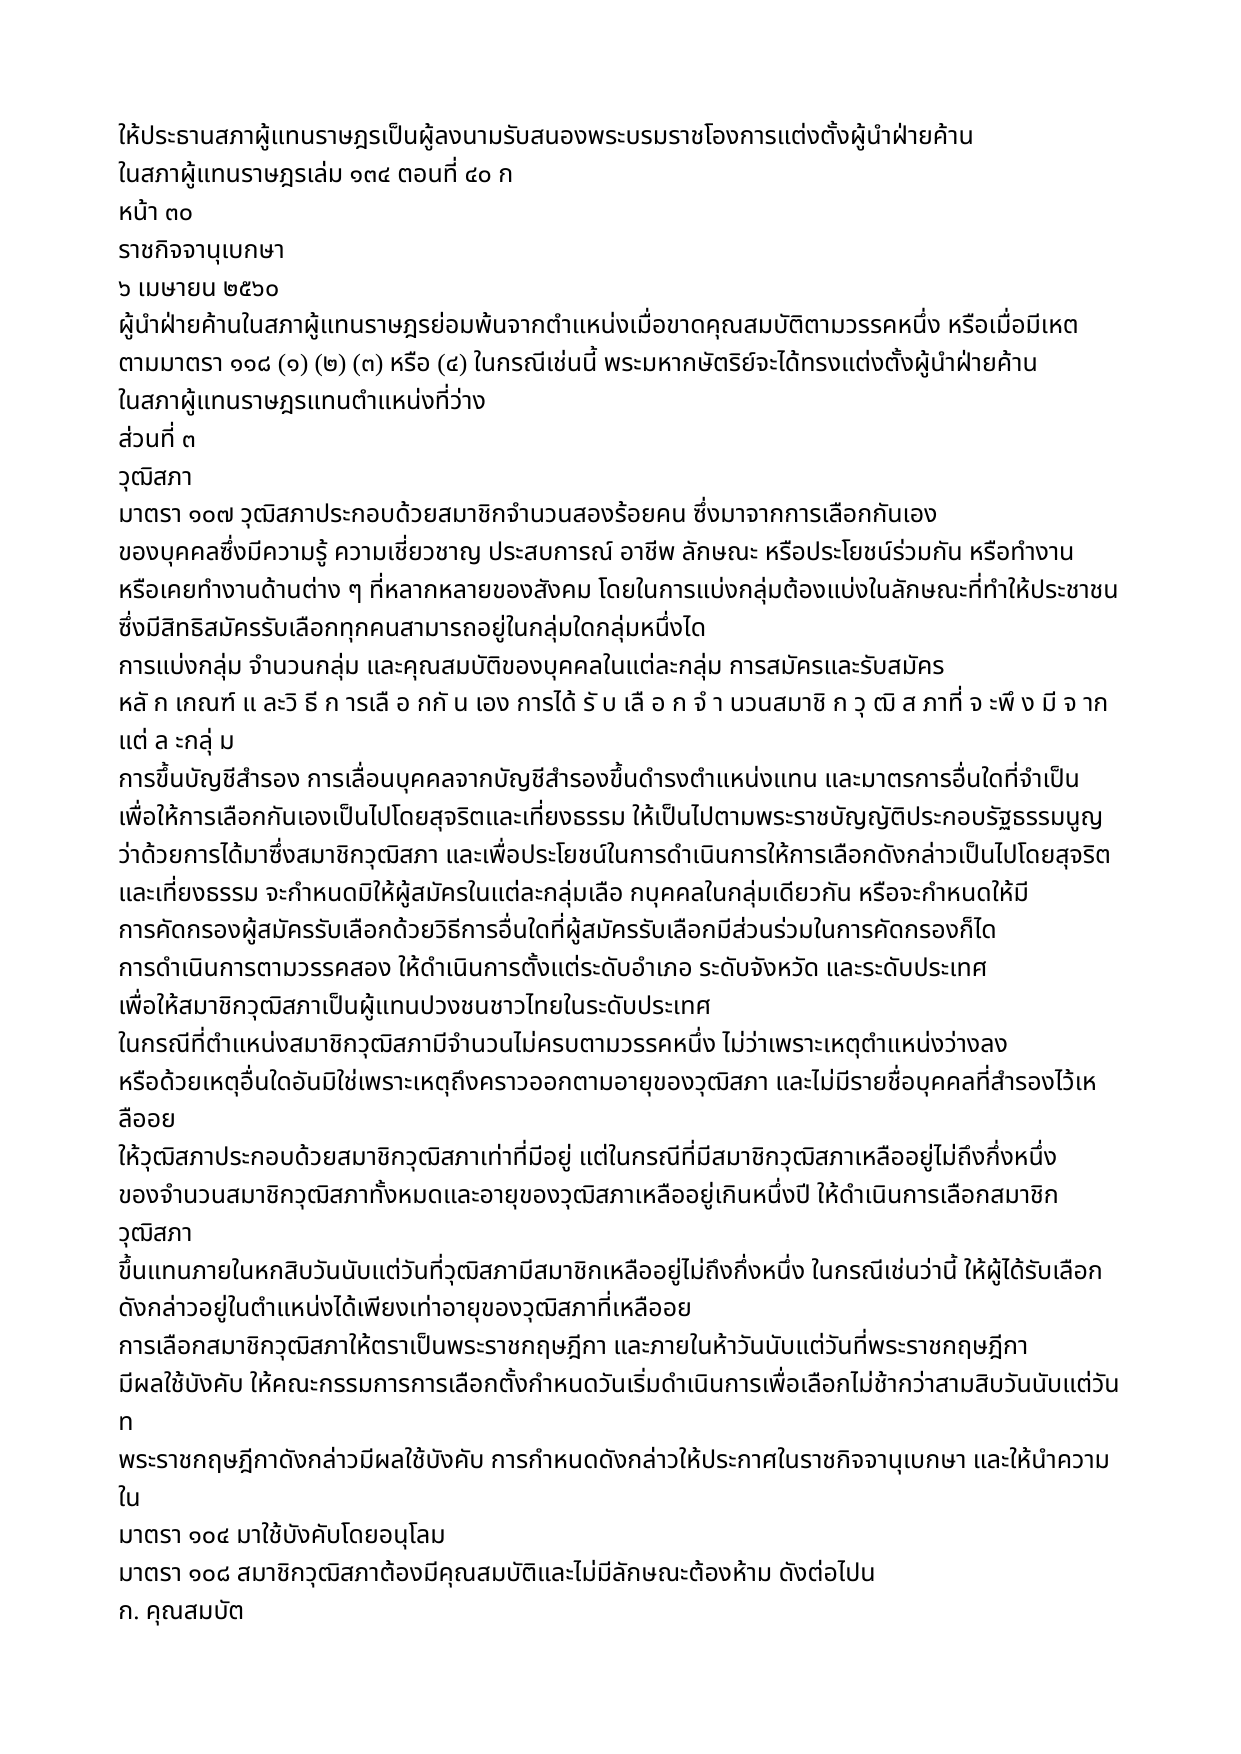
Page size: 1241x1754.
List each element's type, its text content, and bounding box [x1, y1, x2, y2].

text เพื่อให้สมาชิกวุฒิสภาเป็นผู้แทนปวงชนชาวไทยในระดับประเทศ [118, 988, 1122, 1026]
text พระราชกฤษฎีกาดังกล่าวมีผลใช้บังคับ การกําหนดดังกล่าวให้ประกาศในราชกิจจานุเบกษา และให้นําความใน [118, 1442, 1122, 1517]
text ของบุคคลซึ่งมีความรู้ ความเชี่ยวชาญ ประสบการณ์ อาชีพ ลักษณะ หรือประโยชน์ร่วมกัน หรือทํางาน [118, 534, 1122, 572]
text การคัดกรองผู้สมัครรับเลือกด้วยวิธีการอื่นใดที่ผู้สมัครรับเลือกมีส่วนร่วมในการคัดกรองก็ได [118, 912, 1122, 950]
text ว่าด้วยการได้มาซึ่งสมาชิกวุฒิสภา และเพื่อประโยชน์ในการดําเนินการให้การเลือกดังกล่าวเป็นไปโดยสุจริต [118, 837, 1122, 874]
text ตามมาตรา ๑๑๘ (๑) (๒) (๓) หรือ (๔) ในกรณีเช่นนี้ พระมหากษัตริย์จะได้ทรงแต่งตั้งผู้นําฝ่ายค้าน [118, 345, 1122, 383]
text เพื่อให้การเลือกกันเองเป็นไปโดยสุจริตและเที่ยงธรรม ให้เป็นไปตามพระราชบัญญัติประกอบรัฐธรรมนูญ [118, 799, 1122, 837]
text ในกรณีที่ตําแหน่งสมาชิกวุฒิสภามีจํานวนไม่ครบตามวรรคหนึ่ง ไม่ว่าเพราะเหตุตําแหน่งว่างลง [118, 1026, 1122, 1063]
text ซึ่งมีสิทธิสมัครรับเลือกทุกคนสามารถอยู่ในกลุ่มใดกลุ่มหนึ่งได [118, 610, 1122, 647]
text มาตรา ๑๐๘ สมาชิกวุฒิสภาต้องมีคุณสมบัติและไม่มีลักษณะต้องห้าม ดังต่อไปน [118, 1555, 1122, 1593]
text มาตรา ๑๐๔ มาใช้บังคับโดยอนุโลม [118, 1517, 1122, 1555]
text ๖ เมษายน ๒๕๖๐ [118, 269, 1122, 307]
text การแบ่งกลุ่ม จํานวนกลุ่ม และคุณสมบัติของบุคคลในแต่ละกลุ่ม การสมัครและรับสมัคร [118, 647, 1122, 685]
text วุฒิสภา [118, 458, 1122, 496]
text ส่วนที่ ๓ [118, 421, 1122, 458]
text ดังกล่าวอยู่ในตําแหน่งได้เพียงเท่าอายุของวุฒิสภาที่เหลืออย [118, 1290, 1122, 1328]
text ขึ้นแทนภายในหกสิบวันนับแต่วันที่วุฒิสภามีสมาชิกเหลืออยู่ไม่ถึงกึ่งหนึ่ง ในกรณีเช่นว่านี้ ให้ผู้ได้รับเลือก [118, 1252, 1122, 1290]
text การดําเนินการตามวรรคสอง ให้ดําเนินการตั้งแต่ระดับอําเภอ ระดับจังหวัด และระดับประเทศ [118, 950, 1122, 988]
text ของจํานวนสมาชิกวุฒิสภาทั้งหมดและอายุของวุฒิสภาเหลืออยู่เกินหนึ่งปี ให้ดําเนินการเลือกสมาชิกวุฒิสภา [118, 1177, 1122, 1252]
text หลั ก เกณฑ์ แ ละวิ ธี ก ารเลื อ กกั น เอง การได้ รั บ เลื อ ก จํ า นวนสมาชิ ก วุ ฒิ ส ภาที่ จ ะพึ ง มี จ ากแต่ ล ะกลุ่ ม [118, 685, 1122, 761]
text มีผลใช้บังคับ ให้คณะกรรมการการเลือกตั้งกําหนดวันเริ่มดําเนินการเพื่อเลือกไม่ช้ากว่าสามสิบวันนับแต่วันท [118, 1366, 1122, 1442]
text หรือด้วยเหตุอื่นใดอันมิใช่เพราะเหตุถึงคราวออกตามอายุของวุฒิสภา และไม่มีรายชื่อบุคคลที่สํารองไว้เหลืออย [118, 1063, 1122, 1139]
text ให้วุฒิสภาประกอบด้วยสมาชิกวุฒิสภาเท่าที่มีอยู่ แต่ในกรณีที่มีสมาชิกวุฒิสภาเหลืออยู่ไม่ถึงกึ่งหนึ่ง [118, 1139, 1122, 1177]
text หน้า ๓๐ [118, 194, 1122, 232]
text ราชกิจจานุเบกษา [118, 232, 1122, 269]
text ก. คุณสมบัต [118, 1593, 1122, 1631]
text และเที่ยงธรรม จะกําหนดมิให้ผู้สมัครในแต่ละกลุ่มเลือ กบุคคลในกลุ่มเดียวกัน หรือจะกําหนดให้มี [118, 874, 1122, 912]
text การเลือกสมาชิกวุฒิสภาให้ตราเป็นพระราชกฤษฎีกา และภายในห้าวันนับแต่วันที่พระราชกฤษฎีกา [118, 1328, 1122, 1366]
text ให้ประธานสภาผู้แทนราษฎรเป็นผู้ลงนามรับสนองพระบรมราชโองการแต่งตั้งผู้นําฝ่ายค้าน [118, 118, 1122, 156]
text หรือเคยทํางานด้านต่าง ๆ ที่หลากหลายของสังคม โดยในการแบ่งกลุ่มต้องแบ่งในลักษณะที่ทําให้ประชาชน [118, 572, 1122, 610]
text ผู้นําฝ่ายค้านในสภาผู้แทนราษฎรย่อมพ้นจากตําแหน่งเมื่อขาดคุณสมบัติตามวรรคหนึ่ง หรือเมื่อมีเหต [118, 307, 1122, 345]
text ในสภาผู้แทนราษฎรแทนตําแหน่งที่ว่าง [118, 383, 1122, 421]
text ในสภาผู้แทนราษฎรเล่ม ๑๓๔ ตอนที่ ๔๐ ก [118, 156, 1122, 194]
text มาตรา ๑๐๗ วุฒิสภาประกอบด้วยสมาชิกจํานวนสองร้อยคน ซึ่งมาจากการเลือกกันเอง [118, 496, 1122, 534]
text การขึ้นบัญชีสํารอง การเลื่อนบุคคลจากบัญชีสํารองขึ้นดํารงตําแหน่งแทน และมาตรการอื่นใดที่จําเป็น [118, 761, 1122, 799]
